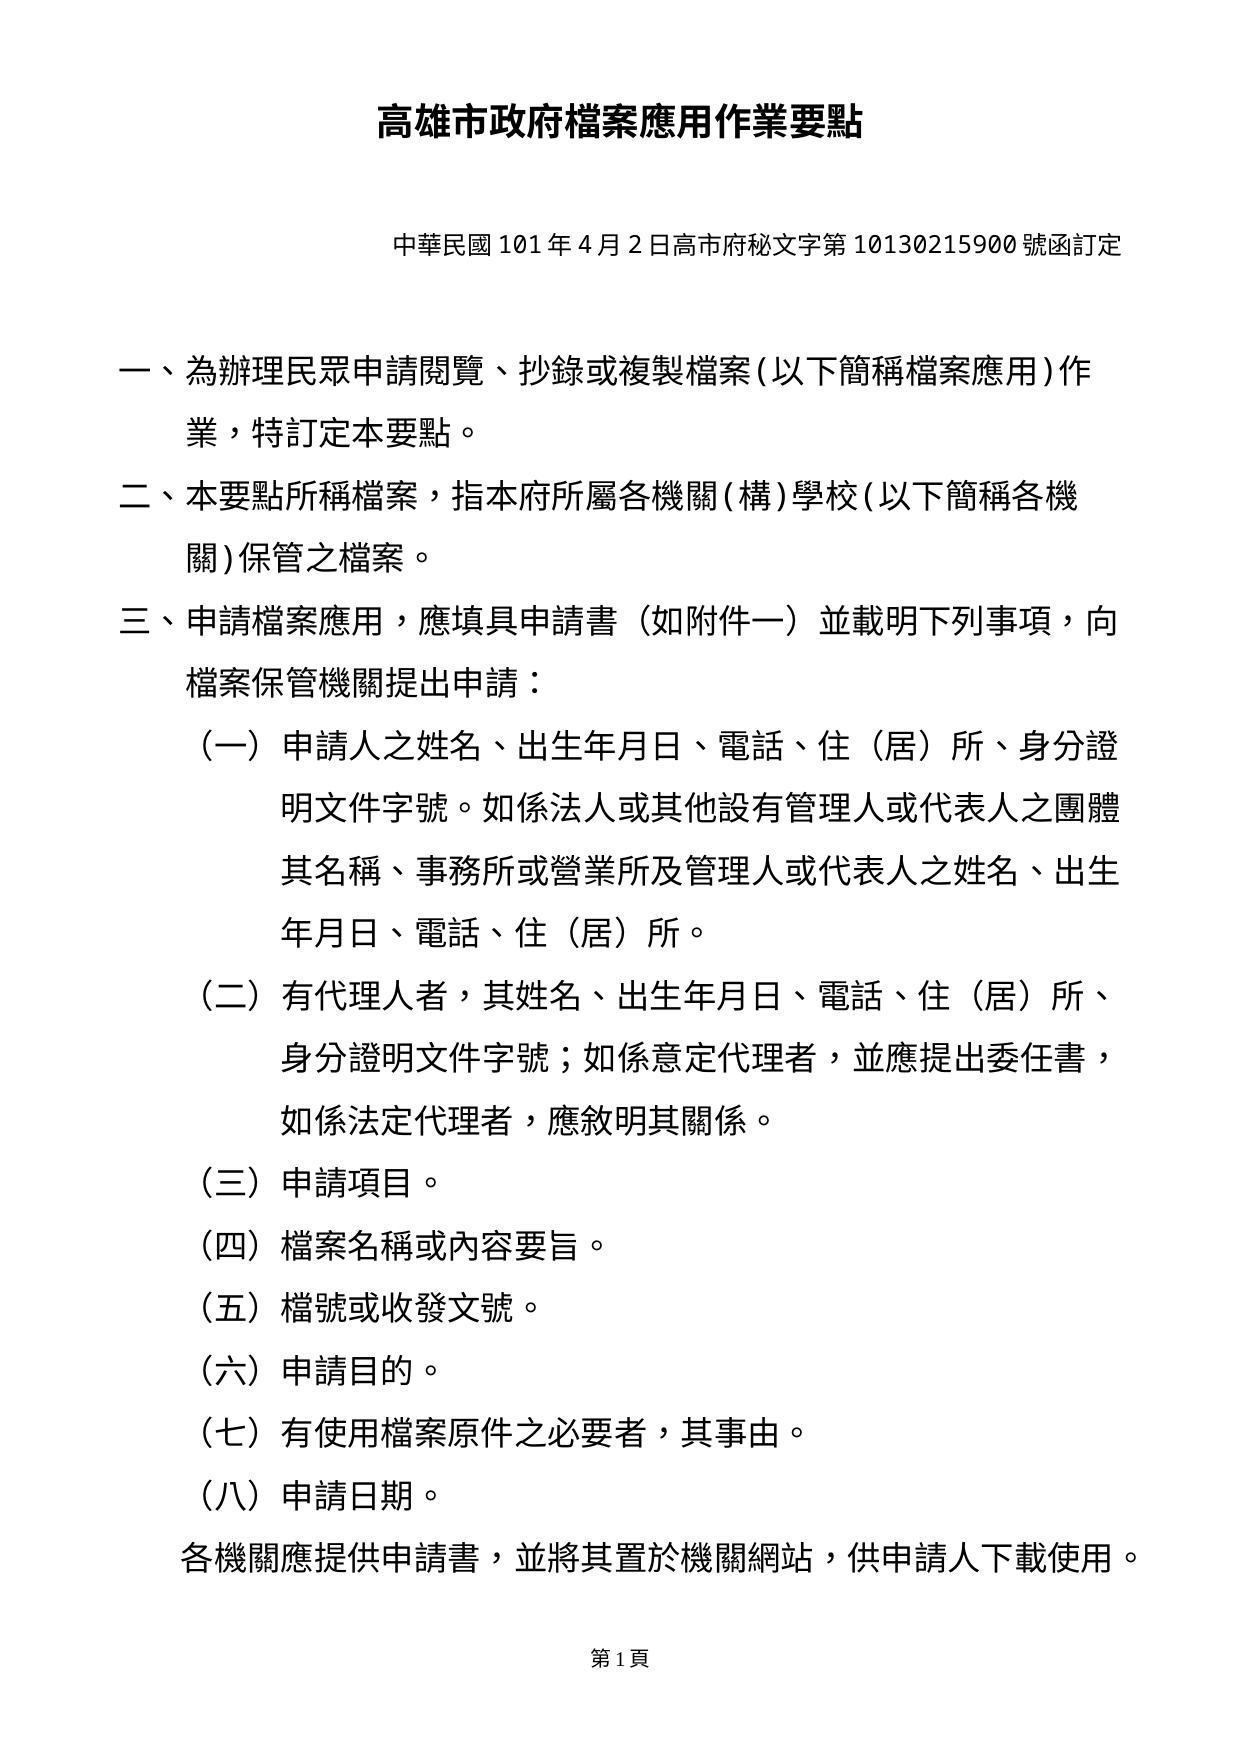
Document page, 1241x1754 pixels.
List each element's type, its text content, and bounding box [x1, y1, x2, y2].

text 中華民國101年4月2日高市府秘文字第10130215900號函訂定 [118, 202, 1122, 264]
text 一、為辦理民眾申請閱覽、抄錄或複製檔案(以下簡稱檔案應用)作業，特訂定本要點。 [118, 327, 1122, 452]
text （八）申請日期。 [181, 1452, 1122, 1514]
text （一）申請人之姓名、出生年月日、電話、住（居）所、身分證明文件字號。如係法人或其他設有管理人或代表人之團體，其名稱、事務所或營業所及管理人或代表人之姓名、出生年月日、電話、住（居）所。 [181, 702, 1122, 952]
text （六）申請目的。 [181, 1327, 1122, 1389]
text （五）檔號或收發文號。 [181, 1264, 1122, 1327]
text （四）檔案名稱或內容要旨。 [181, 1202, 1122, 1264]
text （七）有使用檔案原件之必要者，其事由。 [181, 1389, 1122, 1452]
text （三）申請項目。 [181, 1139, 1122, 1202]
text 二、本要點所稱檔案，指本府所屬各機關(構)學校(以下簡稱各機關)保管之檔案。 [118, 452, 1122, 577]
text （二）有代理人者，其姓名、出生年月日、電話、住（居）所、身分證明文件字號；如係意定代理者，並應提出委任書，如係法定代理者，應敘明其關係。 [181, 952, 1122, 1139]
text 各機關應提供申請書，並將其置於機關網站，供申請人下載使用。 [181, 1514, 1122, 1577]
text 三、申請檔案應用，應填具申請書（如附件一）並載明下列事項，向檔案保管機關提出申請： [118, 577, 1122, 702]
text 高雄市政府檔案應用作業要點 [118, 77, 1122, 139]
